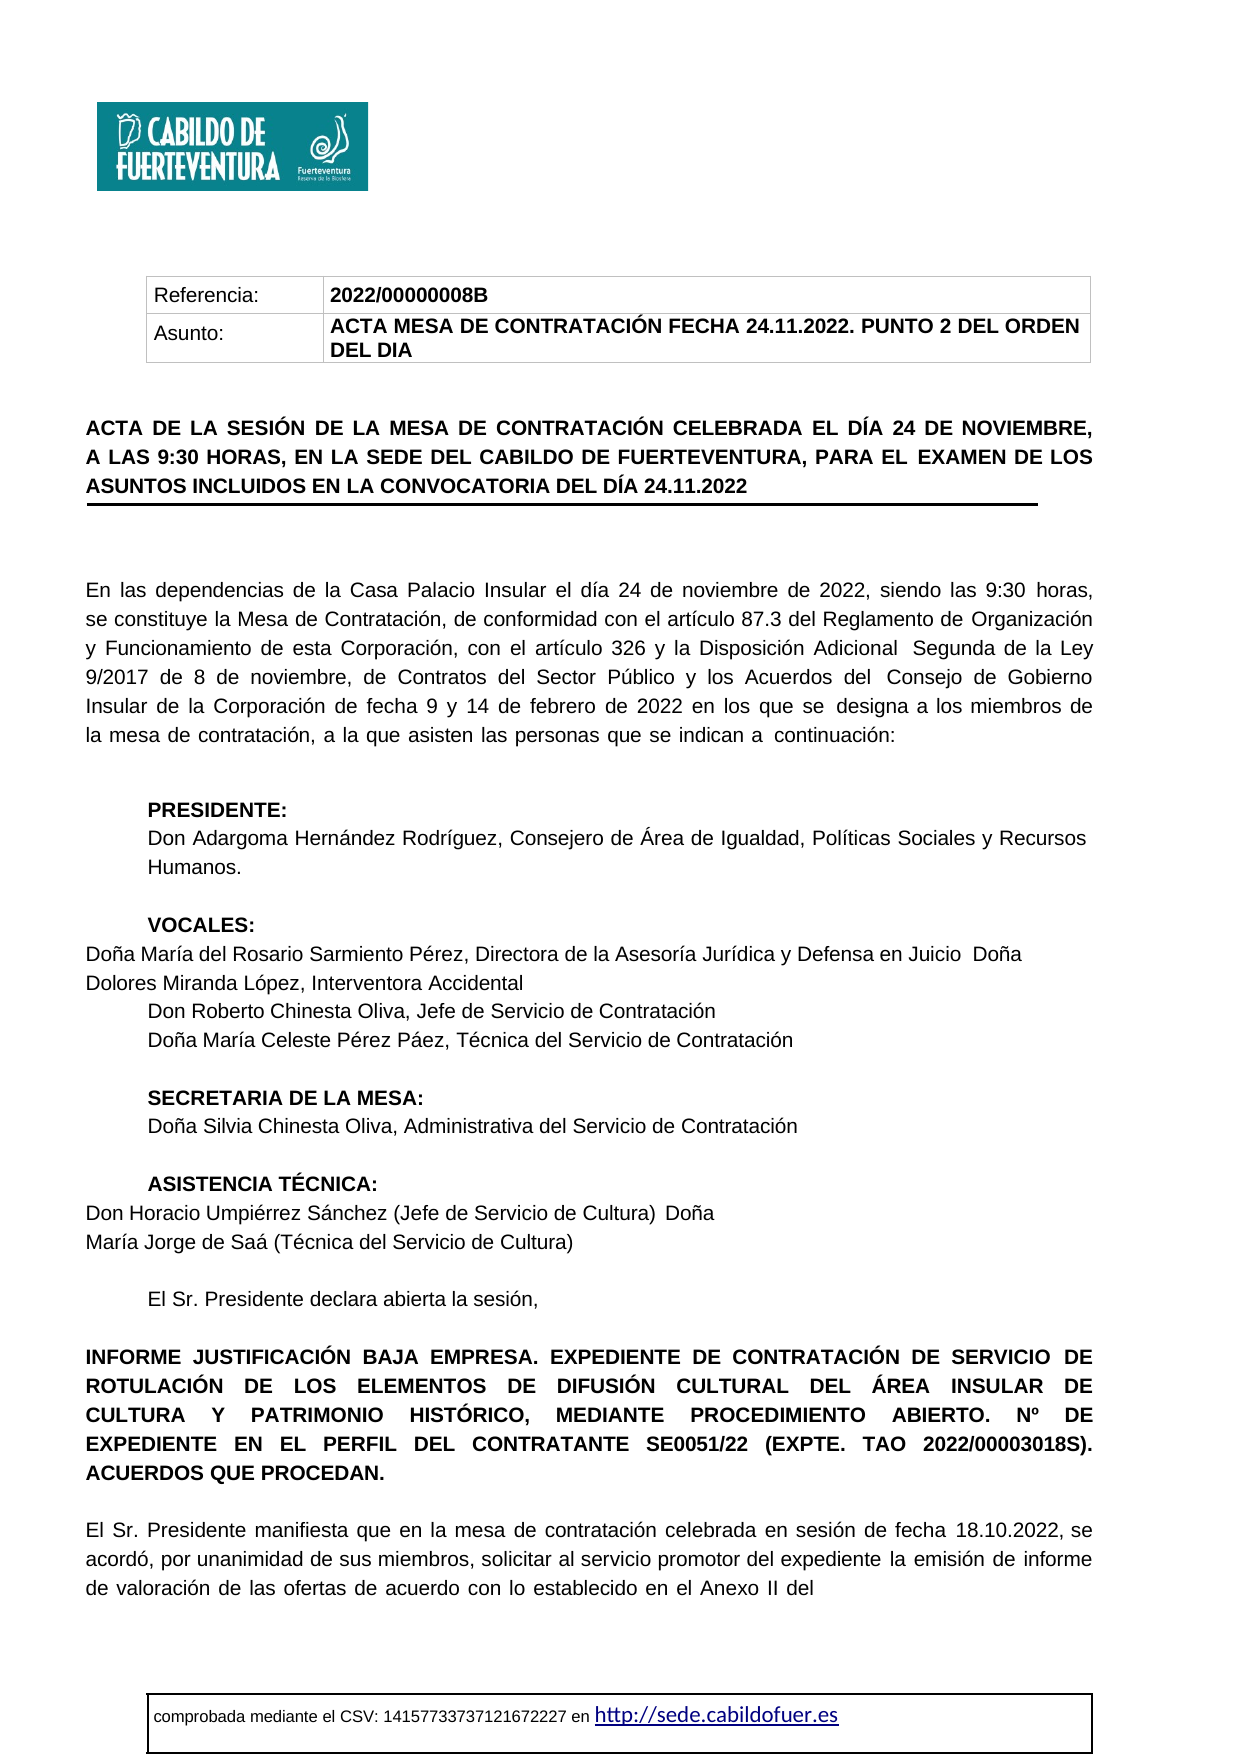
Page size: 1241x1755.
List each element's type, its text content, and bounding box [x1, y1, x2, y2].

subtitle ACTA DE LA SESIÓN DE LA MESA DE CONTRATACIÓN CELEBRADA EL DÍA 24 DE NOVIEMBRE, A LAS 9:30 HORAS, EN LA SEDE DEL CABILDO DE FUERTEVENTURA, PARA EL EXAMEN DE LOS ASUNTOS INCLUIDOS EN LA CONVOCATORIA DEL DÍA 24.11.2022 [85, 416, 1093, 498]
text Doña María del Rosario Sarmiento Pérez, Directora de la Asesoría Jurídica y Defensa en Juicio Doña Dolores Miranda López, Interventora Accidental [85, 941, 1071, 994]
subtitle ASISTENCIA TÉCNICA: [147, 1172, 1109, 1196]
table_header 2022/00000008B [324, 277, 1090, 313]
text Doña Silvia Chinesta Oliva, Administrativa del Servicio de Contratación [147, 1114, 1109, 1138]
text Doña María Celeste Pérez Páez, Técnica del Servicio de Contratación [147, 1028, 1109, 1052]
text El Sr. Presidente manifiesta que en la mesa de contratación celebrada en sesión de fecha 18.10.2022, se acordó, por unanimidad de sus miembros, solicitar al servicio promotor del expediente la emisión de informe de valoración de las ofertas de acuerdo con lo establecido en el Anexo II del [85, 1518, 1093, 1600]
table_cell ACTA MESA DE CONTRATACIÓN FECHA 24.11.2022. PUNTO 2 DEL ORDEN DEL DIA [324, 314, 1090, 362]
text Don Roberto Chinesta Oliva, Jefe de Servicio de Contratación [147, 999, 1109, 1023]
text En las dependencias de la Casa Palacio Insular el día 24 de noviembre de 2022, siendo las 9:30 horas, se constituye la Mesa de Contratación, de conformidad con el artículo 87.3 del Reglamento de Organización y Funcionamiento de esta Corporación, con el artículo 326 y la Disposición Adicional Segunda de la Ley 9/2017 de 8 de noviembre, de Contratos del Sector Público y los Acuerdos del Consejo de Gobierno Insular de la Corporación de fecha 9 y 14 de febrero de 2022 en los que se designa a los miembros de la mesa de contratación, a la que asisten las personas que se indican a continuación: [85, 578, 1093, 747]
subtitle SECRETARIA DE LA MESA: [147, 1086, 1109, 1109]
text Don Adargoma Hernández Rodríguez, Consejero de Área de Igualdad, Políticas Sociales y Recursos Humanos. [147, 826, 1109, 879]
subtitle PRESIDENTE: [147, 797, 1109, 821]
text El Sr. Presidente declara abierta la sesión, [147, 1287, 1109, 1311]
subtitle INFORME JUSTIFICACIÓN BAJA EMPRESA. EXPEDIENTE DE CONTRATACIÓN DE SERVICIO DE ROTULACIÓN DE LOS ELEMENTOS DE DIFUSIÓN CULTURAL DEL ÁREA INSULAR DE CULTURA Y PATRIMONIO HISTÓRICO, MEDIANTE PROCEDIMIENTO ABIERTO. Nº DE EXPEDIENTE EN EL PERFIL DEL CONTRATANTE SE0051/22 (EXPTE. TAO 2022/00003018S). ACUERDOS QUE PROCEDAN. [85, 1344, 1093, 1484]
text Don Horacio Umpiérrez Sánchez (Jefe de Servicio de Cultura) Doña María Jorge de Saá (Técnica del Servicio de Cultura) [85, 1201, 765, 1253]
subtitle VOCALES: [147, 913, 1109, 937]
table_cell Asunto: [147, 314, 323, 362]
table_header Referencia: [147, 277, 323, 313]
